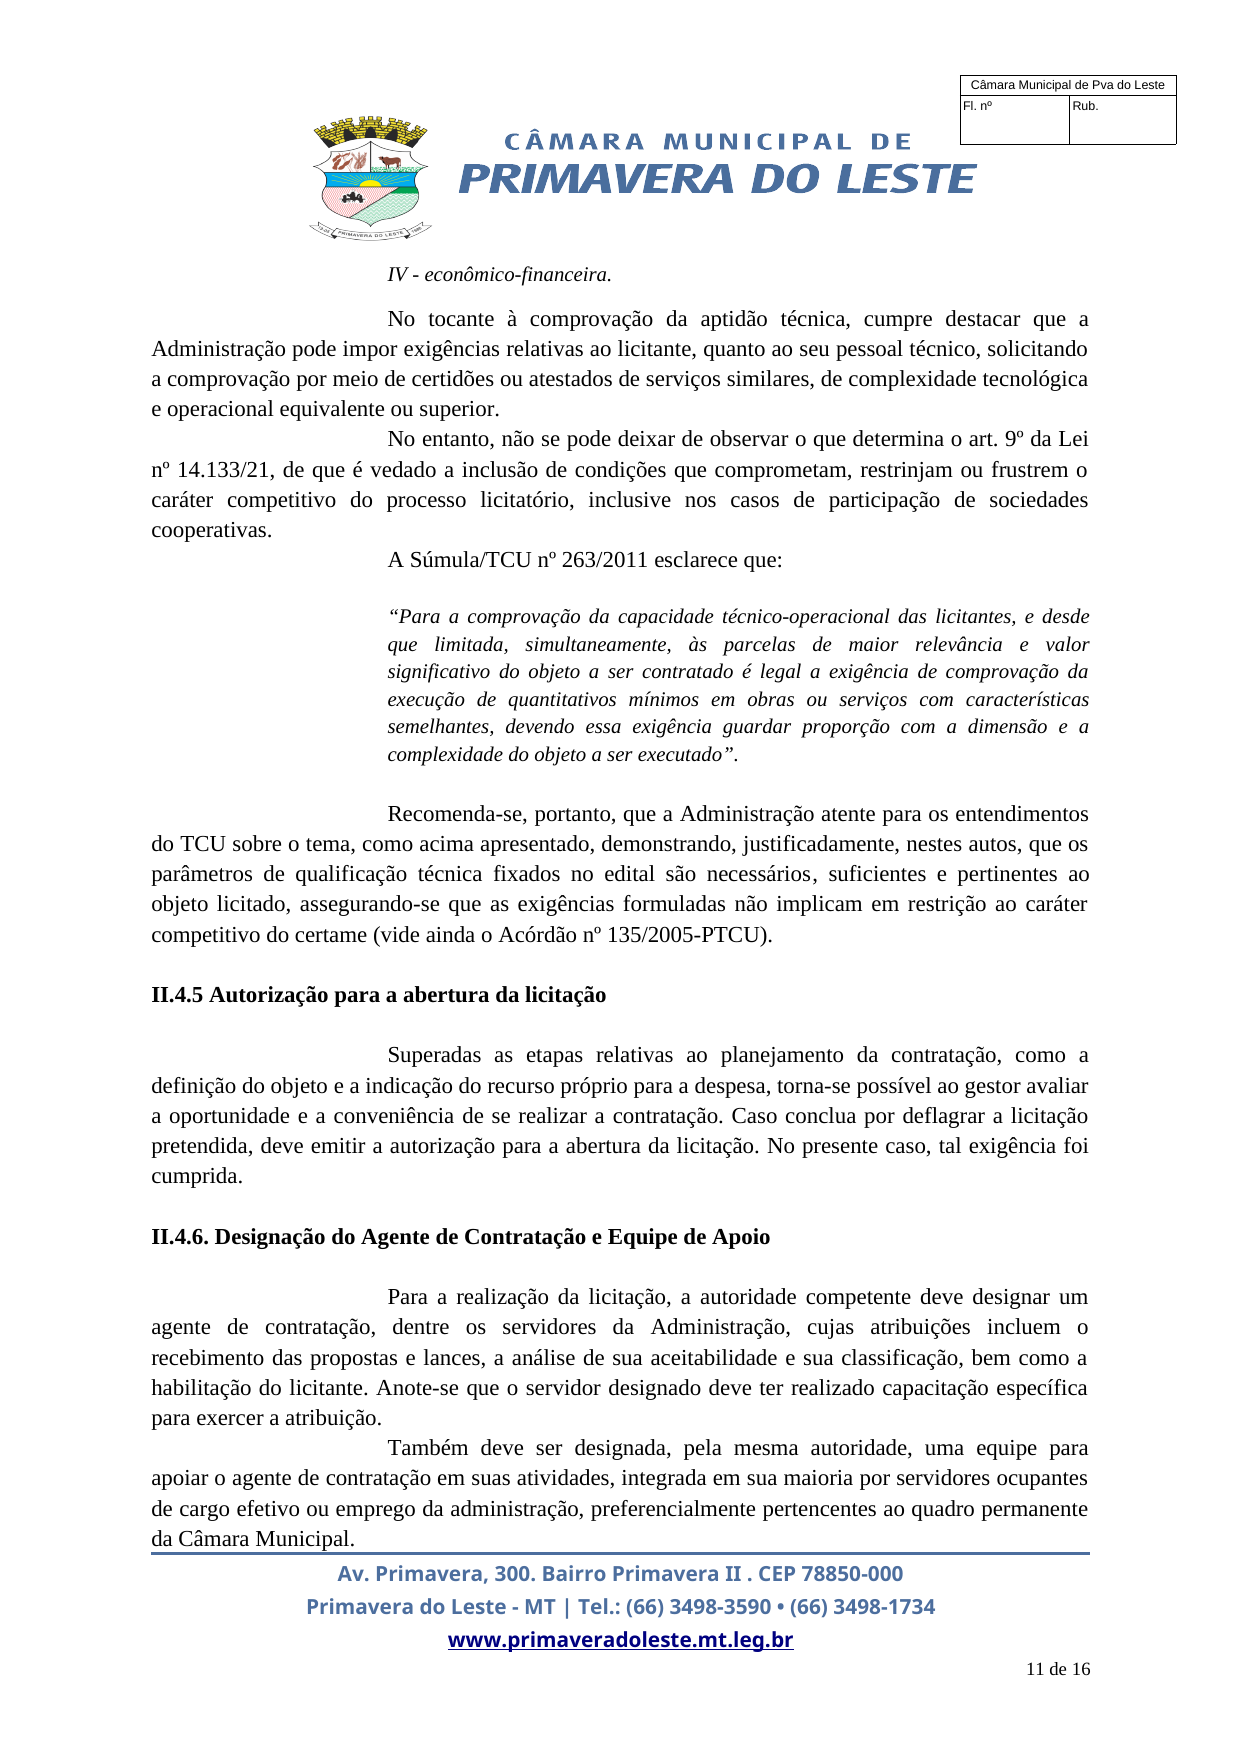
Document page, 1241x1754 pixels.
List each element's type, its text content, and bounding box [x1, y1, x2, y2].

text II.4.5 Autorização para a abertura da licitação [151, 981, 1090, 1007]
text “Para a comprovação da capacidade técnico-operacional das licitantes, e desde que limitada, simultaneamente, às parcelas de maior relevância e valor significativo do objeto a ser contratado é legal a exigência de comprovação da execução de quantitativos mínimos em obras ou serviços com características semelhantes, devendo essa exigência guardar proporção com a dimensão e a complexidade do objeto a ser executado”. [387, 604, 1090, 766]
text No entanto, não se pode deixar de observar o que determina o art. 9º da Lei nº 14.133/21, de que é vedado a inclusão de condições que comprometam, restrinjam ou frustrem o caráter competitivo do processo licitatório, inclusive nos casos de participação de sociedades cooperativas. [151, 425, 1090, 542]
text Superadas as etapas relativas ao planejamento da contratação, como a definição do objeto e a indicação do recurso próprio para a despesa, torna-se possível ao gestor avaliar a oportunidade e a conveniência de se realizar a contratação. Caso conclua por deflagrar a licitação pretendida, deve emitir a autorização para a abertura da licitação. No presente caso, tal exigência foi cumprida. [151, 1042, 1090, 1189]
text Para a realização da licitação, a autoridade competente deve designar um agente de contratação, dentre os servidores da Administração, cujas atribuições incluem o recebimento das propostas e lances, a análise de sua aceitabilidade e sua classificação, bem como a habilitação do licitante. Anote-se que o servidor designado deve ter realizado capacitação específica para exercer a atribuição. [151, 1283, 1090, 1430]
picture [140, 108, 1115, 250]
text Também deve ser designada, pela mesma autoridade, uma equipe para apoiar o agente de contratação em suas atividades, integrada em sua maioria por servidores ocupantes de cargo efetivo ou emprego da administração, preferencialmente pertencentes ao quadro permanente da Câmara Municipal. [151, 1434, 1090, 1551]
text Recomenda-se, portanto, que a Administração atente para os entendimentos do TCU sobre o tema, como acima apresentado, demonstrando, justificadamente, nestes autos, que os parâmetros de qualificação técnica fixados no edital são necessários, suficientes e pertinentes ao objeto licitado, assegurando-se que as exigências formuladas não implicam em restrição ao caráter competitivo do certame (vide ainda o Acórdão nº 135/2005-PTCU). [151, 800, 1090, 947]
text No tocante à comprovação da aptidão técnica, cumpre destacar que a Administração pode impor exigências relativas ao licitante, quanto ao seu pessoal técnico, solicitando a comprovação por meio de certidões ou atestados de serviços similares, de complexidade tecnológica e operacional equivalente ou superior. [151, 304, 1090, 422]
text A Súmula/TCU nº 263/2011 esclarece que: [151, 546, 1090, 573]
text II.4.6. Designação do Agente de Contratação e Equipe de Apoio [151, 1223, 1090, 1249]
picture [961, 108, 1069, 144]
picture [1070, 108, 1115, 144]
text IV - econômico-financeira. [387, 258, 1090, 286]
